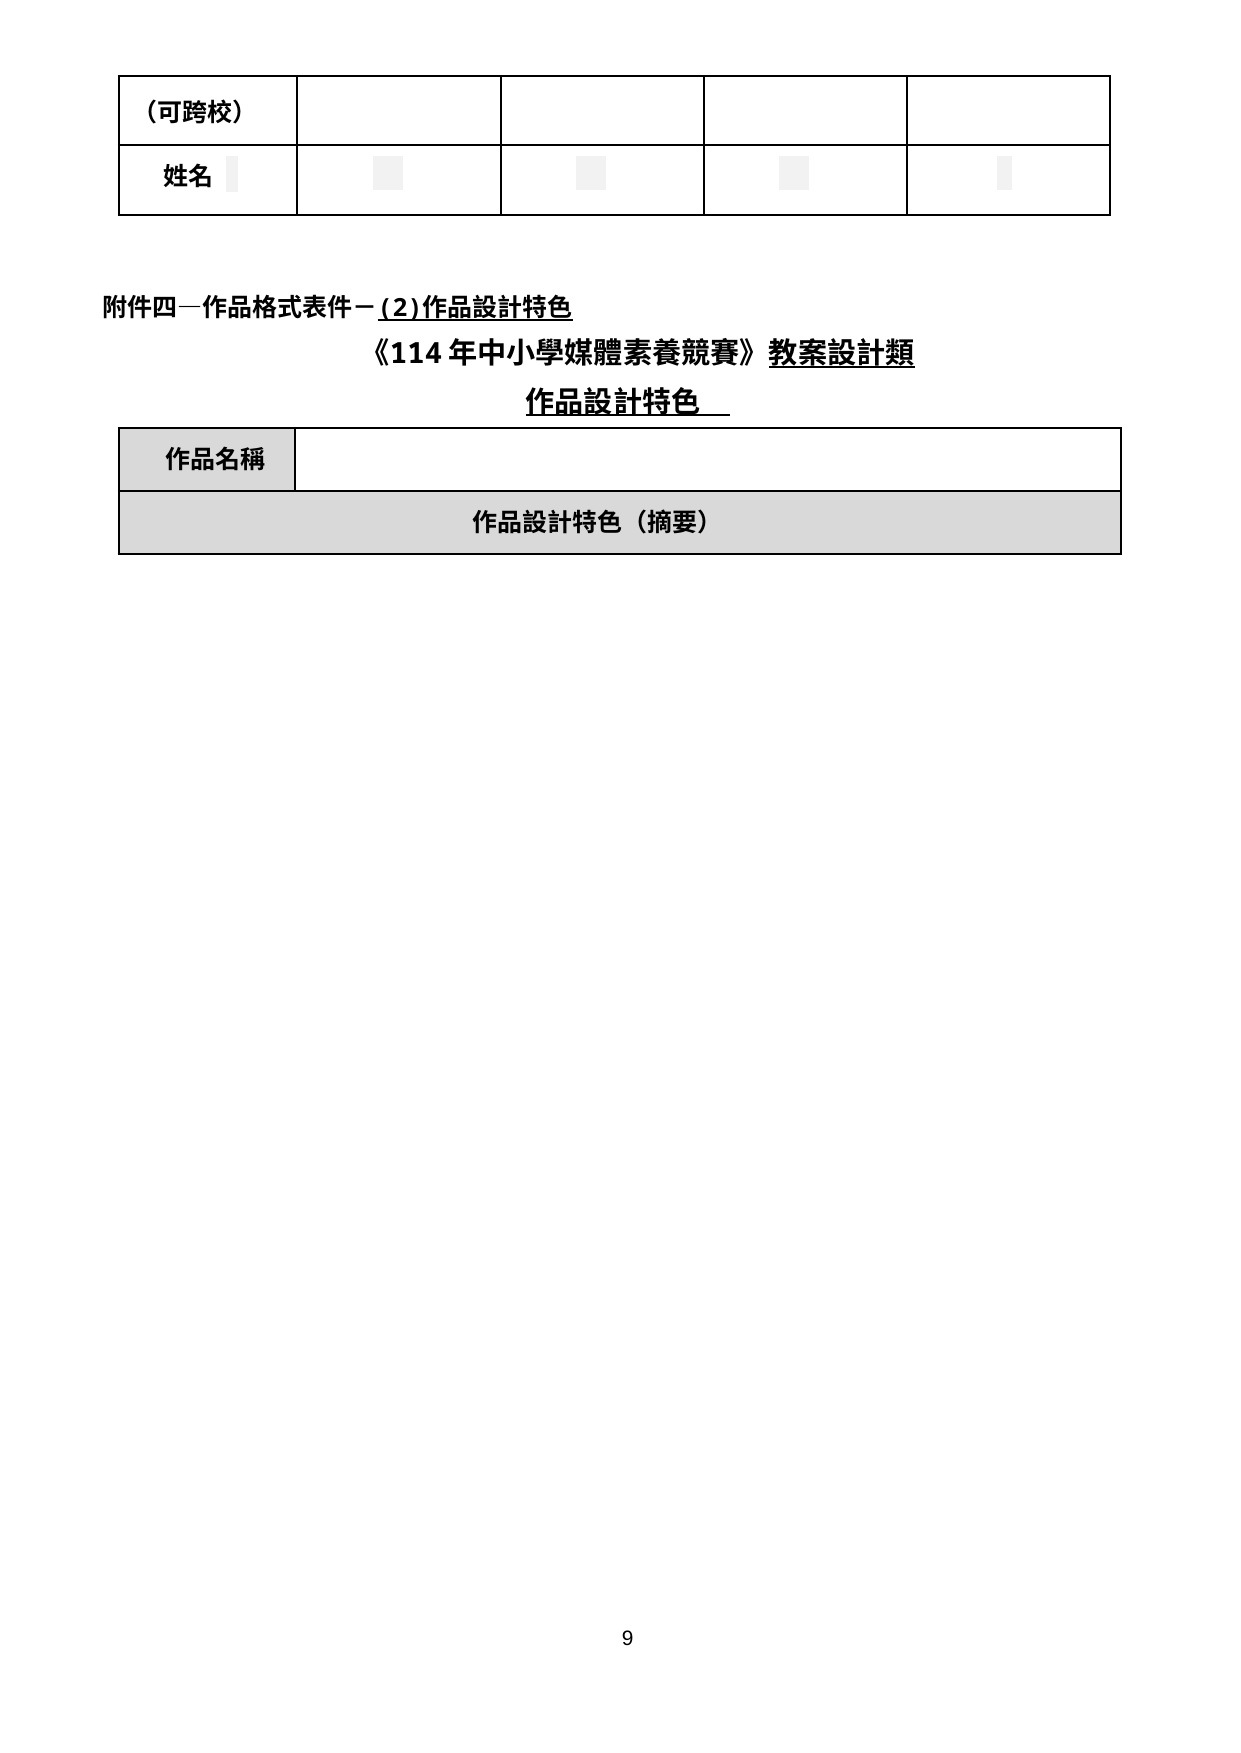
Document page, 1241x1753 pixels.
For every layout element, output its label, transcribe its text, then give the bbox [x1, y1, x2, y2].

table_cell [298, 146, 500, 214]
table_cell [908, 146, 1109, 214]
text 作品設計特色 [102, 378, 1152, 421]
table_cell 姓名 [120, 146, 296, 214]
text 《114年中小學媒體素養競賽》教案設計類 [360, 329, 1152, 372]
table_header 作品名稱 [120, 429, 294, 490]
table_header [705, 77, 906, 143]
table_header [502, 77, 703, 143]
table_cell [502, 146, 703, 214]
table_header [908, 77, 1109, 143]
table_header （可跨校） [120, 77, 296, 143]
table_header [296, 429, 1120, 490]
table_cell [705, 146, 906, 214]
table_header [298, 77, 500, 143]
text 附件四—作品格式表件－(2)作品設計特色 [102, 288, 1152, 324]
table_cell 作品設計特色（摘要） [120, 492, 1120, 553]
